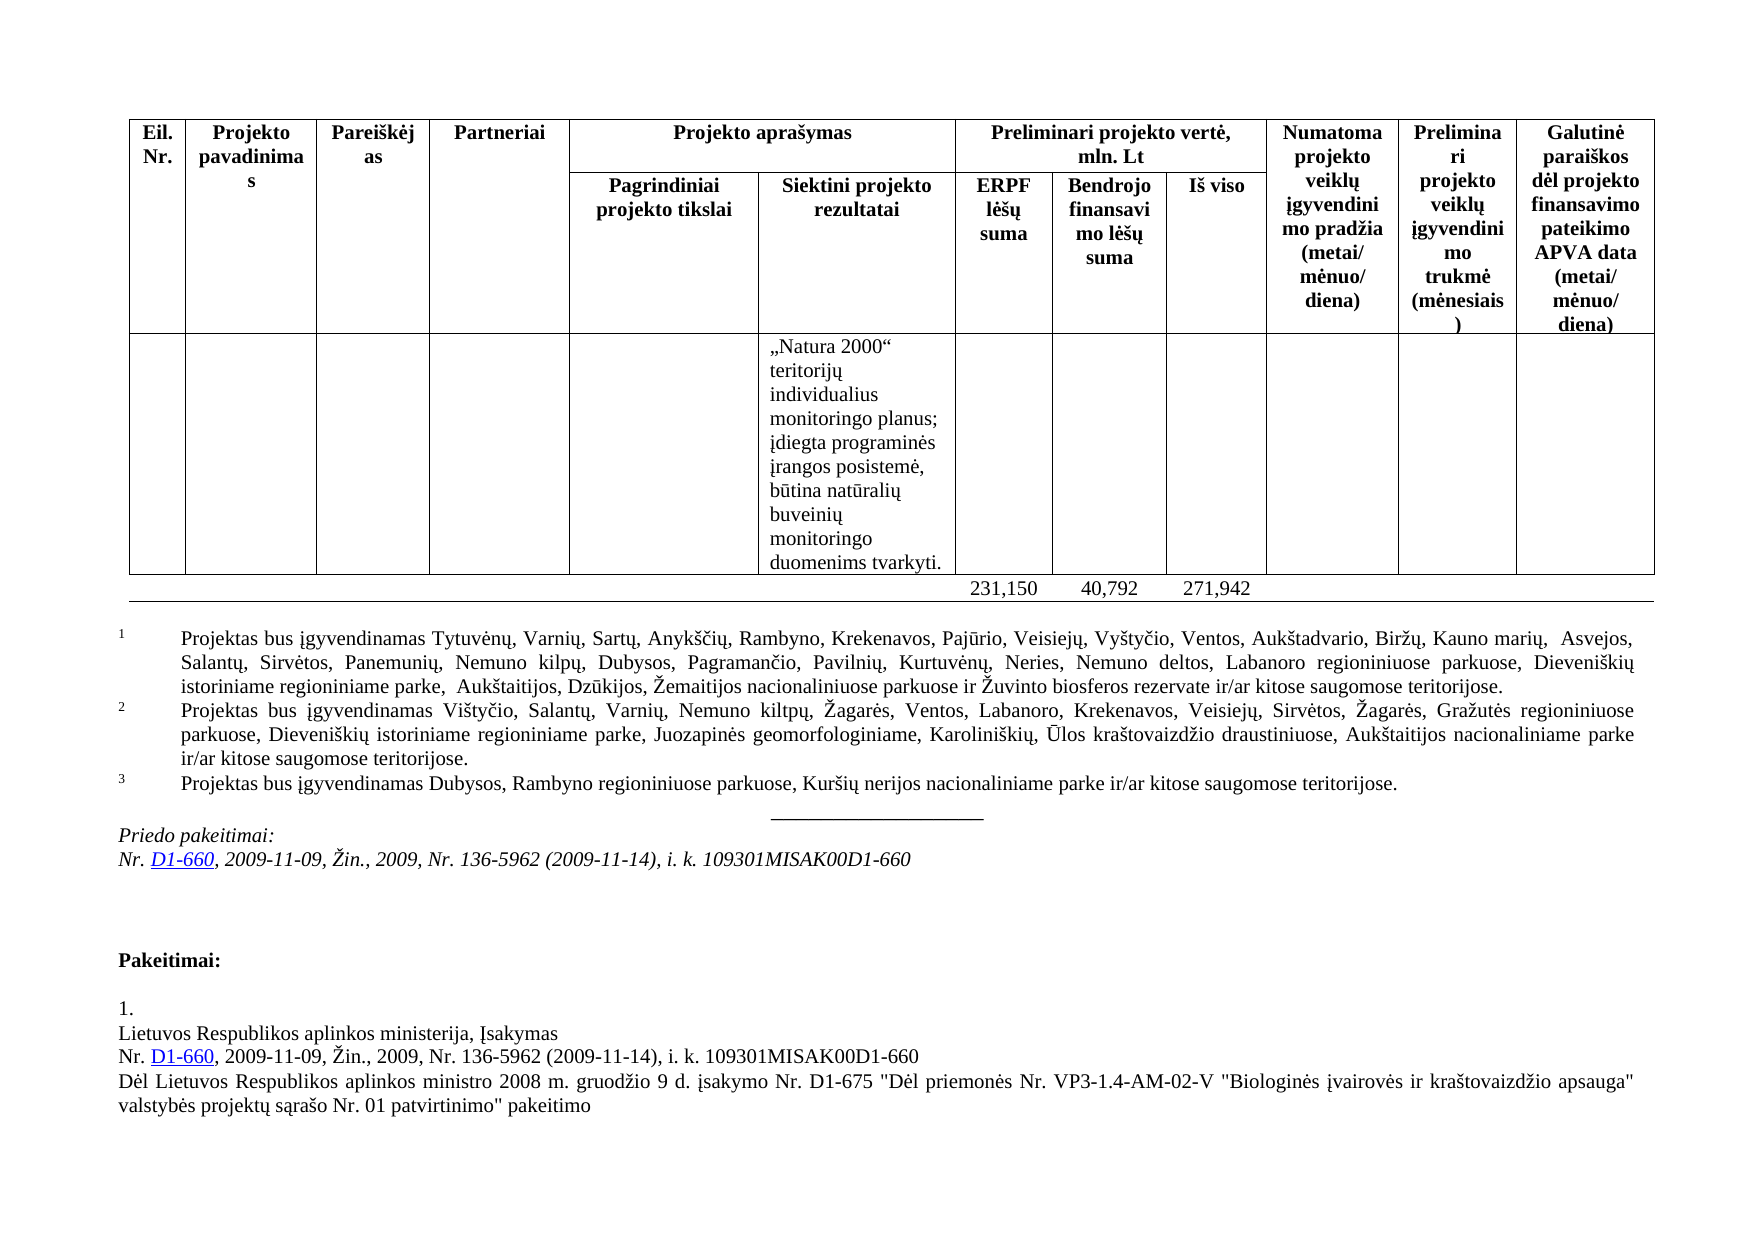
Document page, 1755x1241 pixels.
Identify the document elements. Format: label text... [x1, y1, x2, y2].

table_cell „Natura 2000“ teritorijų individualius monitoringo planus; įdiegta programinės įrangos posistemė, būtina natūralių buveinių monitoringo duomenims tvarkyti. [759, 334, 955, 574]
table_header Projekto aprašymas [570, 120, 955, 172]
table_cell [130, 334, 185, 574]
table_header Numatoma projekto veiklų įgyvendinimo pradžia (metai/ mėnuo/ diena) [1267, 120, 1398, 333]
table_header Projekto pavadinimas [186, 120, 316, 333]
table_cell [186, 575, 317, 601]
table_header Galutinė paraiškos dėl projekto finansavimo pateikimo APVA data (metai/ mėnuo/ diena) [1517, 120, 1654, 333]
table_cell [1517, 575, 1654, 601]
table_cell 40,792 [1052, 575, 1167, 601]
table_cell [956, 334, 1052, 574]
text 3 Projektas bus įgyvendinamas Dubysos, Rambyno regioniniuose parkuose, Kuršių nerijos nacionaliniame parke ir/ar kitose saugomose teritorijose. [118, 770, 1636, 794]
table_cell [317, 575, 429, 601]
table_cell Siektini projekto rezultatai [759, 173, 955, 333]
table_cell [758, 575, 955, 601]
table_cell [429, 575, 570, 601]
text Lietuvos Respublikos aplinkos ministerija, Įsakymas [118, 1020, 1636, 1044]
table_header Preliminari projekto veiklų įgyvendinimo trukmė (mėnesiais) [1399, 120, 1516, 333]
table_cell [129, 575, 186, 601]
table_cell [430, 334, 569, 574]
table_cell [1167, 334, 1266, 574]
table_cell 231,150 [955, 575, 1052, 601]
text Dėl Lietuvos Respublikos aplinkos ministro 2008 m. gruodžio 9 d. įsakymo Nr. D1-675 "Dėl priemonės Nr. VP3-1.4-AM-02-V "Biologinės įvairovės ir kraštovaizdžio apsauga" valstybės projektų sąrašo Nr. 01 patvirtinimo" pakeitimo [118, 1068, 1636, 1117]
table_header Pareiškėjas [317, 120, 429, 333]
table_cell [317, 334, 429, 574]
text 1 Projektas bus įgyvendinamas Tytuvėnų, Varnių, Sartų, Anykščių, Rambyno, Krekenavos, Pajūrio, Veisiejų, Vyštyčio, Ventos, Aukštadvario, Biržų, Kauno marių, Asvejos, Salantų, Sirvėtos, Panemunių, Nemuno kilpų, Dubysos, Pagramančio, Pavilnių, Kurtuvėnų, Neries, Nemuno deltos, Labanoro regioniniuose parkuose, Dieveniškių istoriniame regioniniame parke, Aukštaitijos, Dzūkijos, Žemaitijos nacionaliniuose parkuose ir Žuvinto biosferos rezervate ir/ar kitose saugomose teritorijose. [118, 626, 1636, 698]
text _________________ [118, 794, 1636, 823]
table_cell [1267, 334, 1398, 574]
table_cell 271,942 [1167, 575, 1266, 601]
text Nr. D1-660, 2009-11-09, Žin., 2009, Nr. 136-5962 (2009-11-14), i. k. 109301MISAK00D1-660 [118, 847, 1636, 871]
table_cell Bendrojo finansavimo lėšų suma [1053, 173, 1166, 333]
table_cell [186, 334, 316, 574]
table_cell Iš viso [1167, 173, 1266, 333]
table_cell [1399, 334, 1516, 574]
table_cell Pagrindiniai projekto tikslai [570, 173, 758, 333]
text Pakeitimai: [118, 948, 1636, 972]
table_header Preliminari projekto vertė, mln. Lt [956, 120, 1266, 172]
table_cell [570, 575, 758, 601]
table_cell [1266, 575, 1398, 601]
table_cell ERPF lėšų suma [956, 173, 1052, 333]
text 2 Projektas bus įgyvendinamas Vištyčio, Salantų, Varnių, Nemuno kiltpų, Žagarės, Ventos, Labanoro, Krekenavos, Veisiejų, Sirvėtos, Žagarės, Gražutės regioniniuose parkuose, Dieveniškių istoriniame regioniniame parke, Juozapinės geomorfologiniame, Karoliniškių, Ūlos kraštovaizdžio draustiniuose, Aukštaitijos nacionaliniame parke ir/ar kitose saugomose teritorijose. [118, 698, 1636, 770]
table_cell [1399, 575, 1517, 601]
text 1. [118, 996, 1636, 1020]
table_header Eil. Nr. [130, 120, 185, 333]
table_cell [1053, 334, 1166, 574]
table_cell [570, 334, 758, 574]
table_header Partneriai [430, 120, 569, 333]
text Priedo pakeitimai: [118, 823, 1636, 847]
text Nr. D1-660, 2009-11-09, Žin., 2009, Nr. 136-5962 (2009-11-14), i. k. 109301MISAK00D1-660 [118, 1044, 1636, 1068]
table_cell [1517, 334, 1654, 574]
